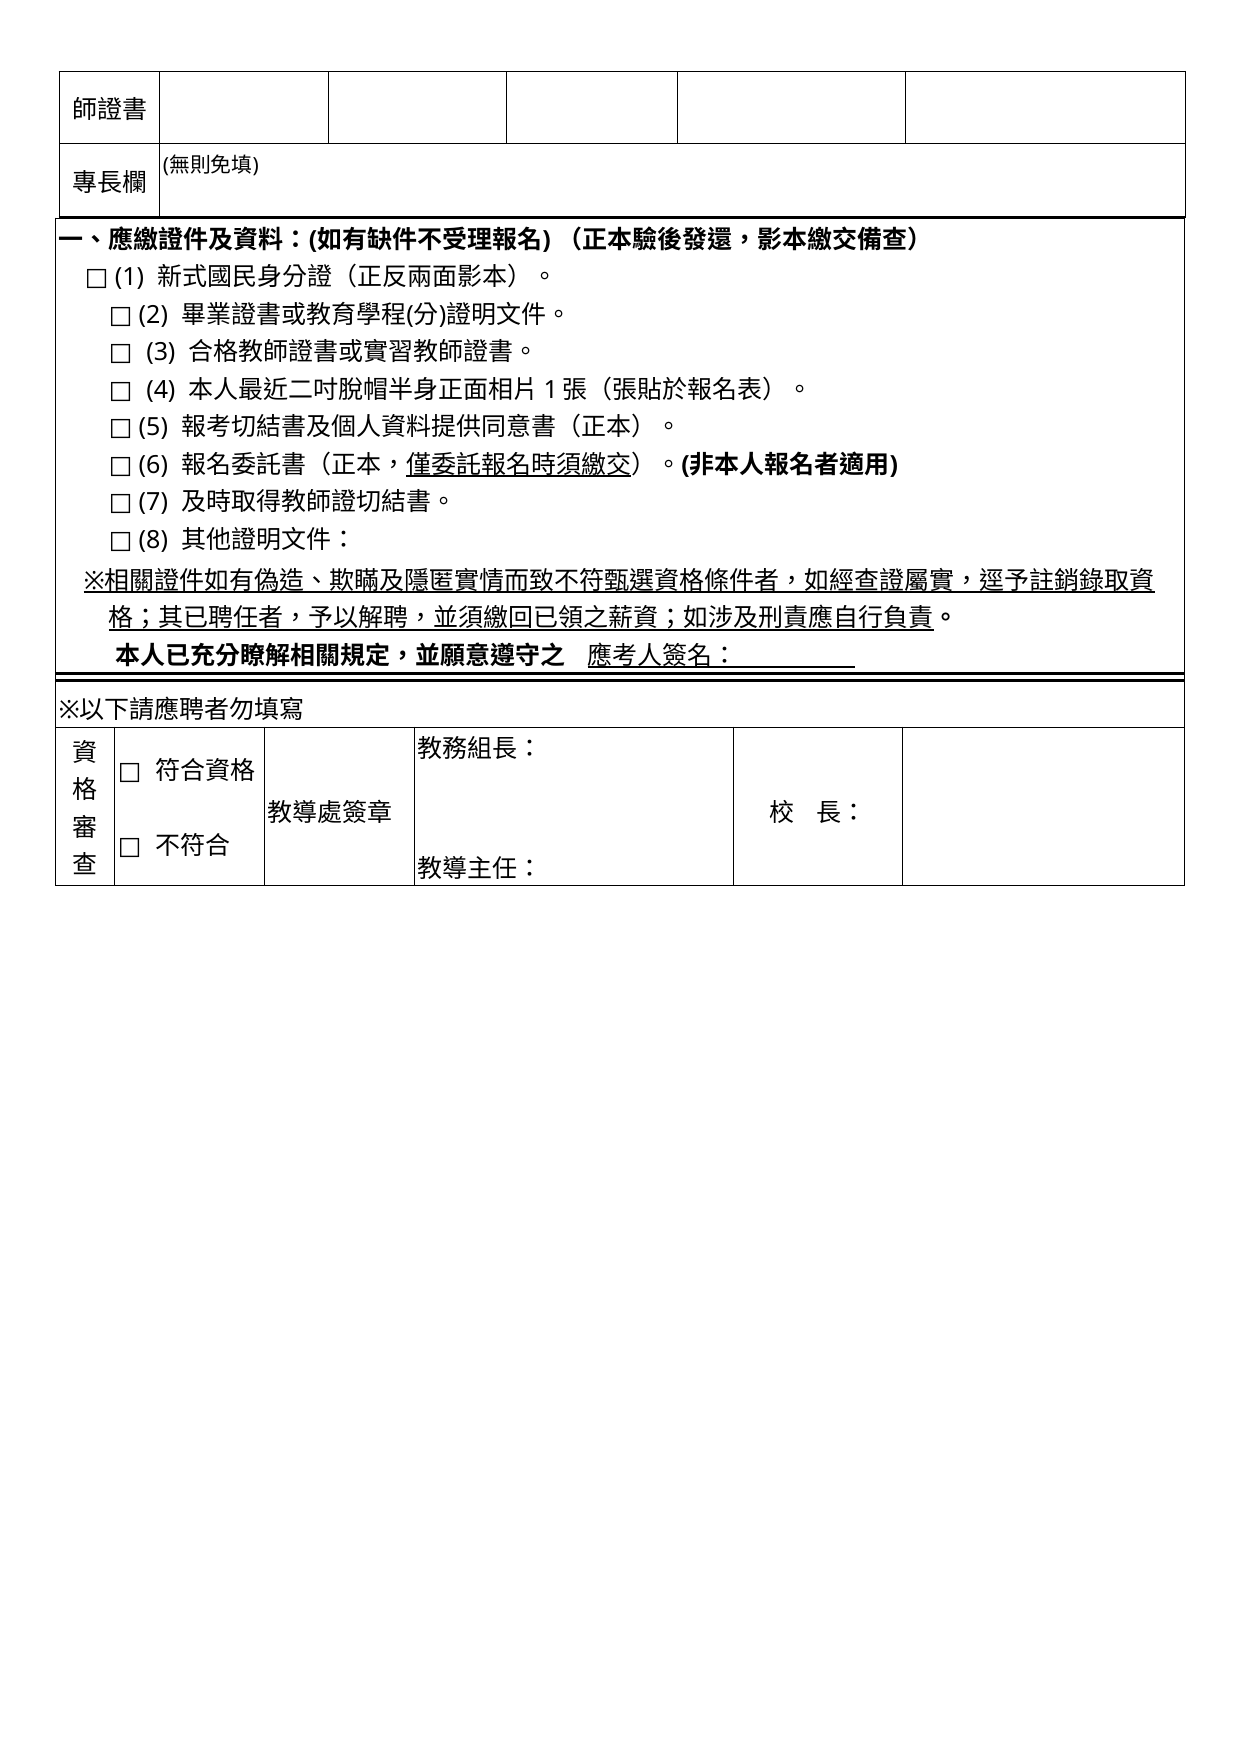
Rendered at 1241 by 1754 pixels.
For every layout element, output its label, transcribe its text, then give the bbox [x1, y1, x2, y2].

table_cell [906, 72, 1185, 143]
table_cell 師證書 [60, 72, 159, 143]
table_cell [903, 728, 1184, 885]
table_header 一、應繳證件及資料：(如有缺件不受理報名) （正本驗後發還，影本繳交備查） □ (1) 新式國民身分證（正反兩面影本）。 □ (2) 畢業證書或教育學程(分)證明文件。 (3) 合格教師證書或實習教師證書。 (4) 本人最近二吋脫帽半身正面相片1張（張貼於報名表）。 □ (5) 報考切結書及個人資料提供同意書（正本）。 □ (6) 報名委託書（正本，僅委託報名時須繳交）。(非本人報名者適用) □ (7) 及時取得教師證切結書。 □ (8) 其他證明文件： ※相關證件如有偽造、欺瞞及隱匿實情而致不符甄選資格條件者，如經查證屬實，逕予註銷錄取資格；其已聘任者，予以解聘，並須繳回已領之薪資；如涉及刑責應自行負責。 本人已充分瞭解相關規定，並願意遵守之 應考人簽名： [56, 219, 1184, 672]
table_cell 校 長： [734, 728, 902, 885]
table_cell 教務組長： 教導主任： [415, 728, 733, 885]
table_cell [160, 72, 328, 143]
table_cell 教導處簽章 [265, 728, 414, 885]
table_cell 資 格 審 查 [56, 728, 114, 885]
table_cell 專長欄 [60, 144, 159, 216]
table_cell [56, 675, 1184, 679]
table_cell [678, 72, 905, 143]
table_cell ※以下請應聘者勿填寫 [56, 682, 1184, 727]
table_cell [329, 72, 506, 143]
table_cell (無則免填) [160, 144, 1185, 216]
table_cell 符合資格 不符合 [115, 728, 264, 885]
table_cell [507, 72, 677, 143]
